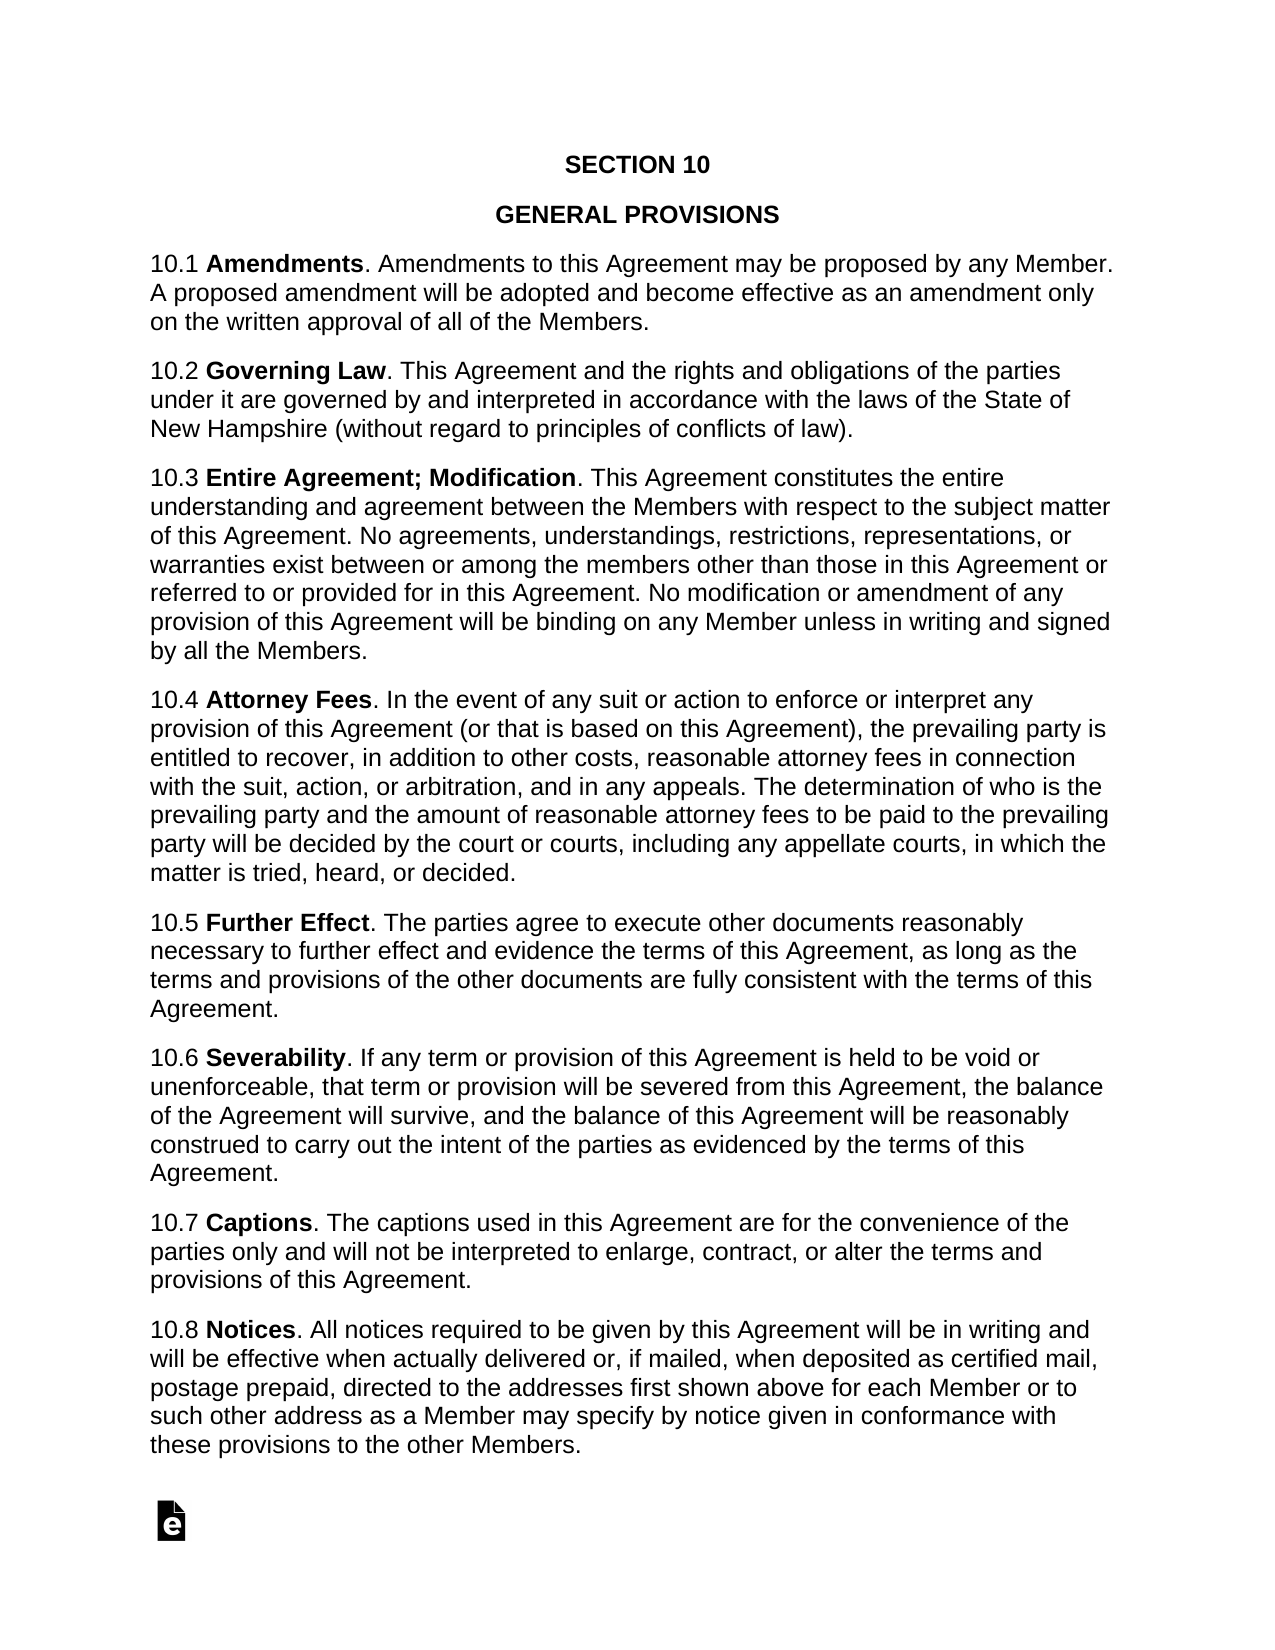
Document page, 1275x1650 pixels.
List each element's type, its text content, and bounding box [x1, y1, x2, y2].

text 10.8 Notices. All notices required to be given by this Agreement will be in writing and will be effective when actually delivered or, if mailed, when deposited as certified mail, postage prepaid, directed to the addresses first shown above for each Member or to such other address as a Member may specify by notice given in conformance with these provisions to the other Members. [150, 1315, 1125, 1459]
subtitle SECTION 10 [150, 150, 1125, 179]
text 10.5 Further Effect. The parties agree to execute other documents reasonably necessary to further effect and evidence the terms of this Agreement, as long as the terms and provisions of the other documents are fully consistent with the terms of this Agreement. [150, 907, 1125, 1022]
text 10.2 Governing Law. This Agreement and the rights and obligations of the parties under it are governed by and interpreted in accordance with the laws of the State of New Hampshire (without regard to principles of conflicts of law). [150, 356, 1125, 442]
text 10.3 Entire Agreement; Modification. This Agreement constitutes the entire understanding and agreement between the Members with respect to the subject matter of this Agreement. No agreements, understandings, restrictions, representations, or warranties exist between or among the members other than those in this Agreement or referred to or provided for in this Agreement. No modification or amendment of any provision of this Agreement will be binding on any Member unless in writing and signed by all the Members. [150, 463, 1125, 664]
text 10.1 Amendments. Amendments to this Agreement may be proposed by any Member. A proposed amendment will be adopted and become effective as an amendment only on the written approval of all of the Members. [150, 249, 1125, 335]
text 10.7 Captions. The captions used in this Agreement are for the convenience of the parties only and will not be interpreted to enlarge, contract, or alter the terms and provisions of this Agreement. [150, 1208, 1125, 1294]
text 10.4 Attorney Fees. In the event of any suit or action to enforce or interpret any provision of this Agreement (or that is based on this Agreement), the prevailing party is entitled to recover, in addition to other costs, reasonable attorney fees in connection with the suit, action, or arbitration, and in any appeals. The determination of who is the prevailing party and the amount of reasonable attorney fees to be paid to the prevailing party will be decided by the court or courts, including any appellate courts, in which the matter is tried, heard, or decided. [150, 685, 1125, 887]
text GENERAL PROVISIONS [150, 199, 1125, 228]
text 10.6 Severability. If any term or provision of this Agreement is held to be void or unenforceable, that term or provision will be severed from this Agreement, the balance of the Agreement will survive, and the balance of this Agreement will be reasonably construed to carry out the intent of the parties as evidenced by the terms of this Agreement. [150, 1043, 1125, 1187]
